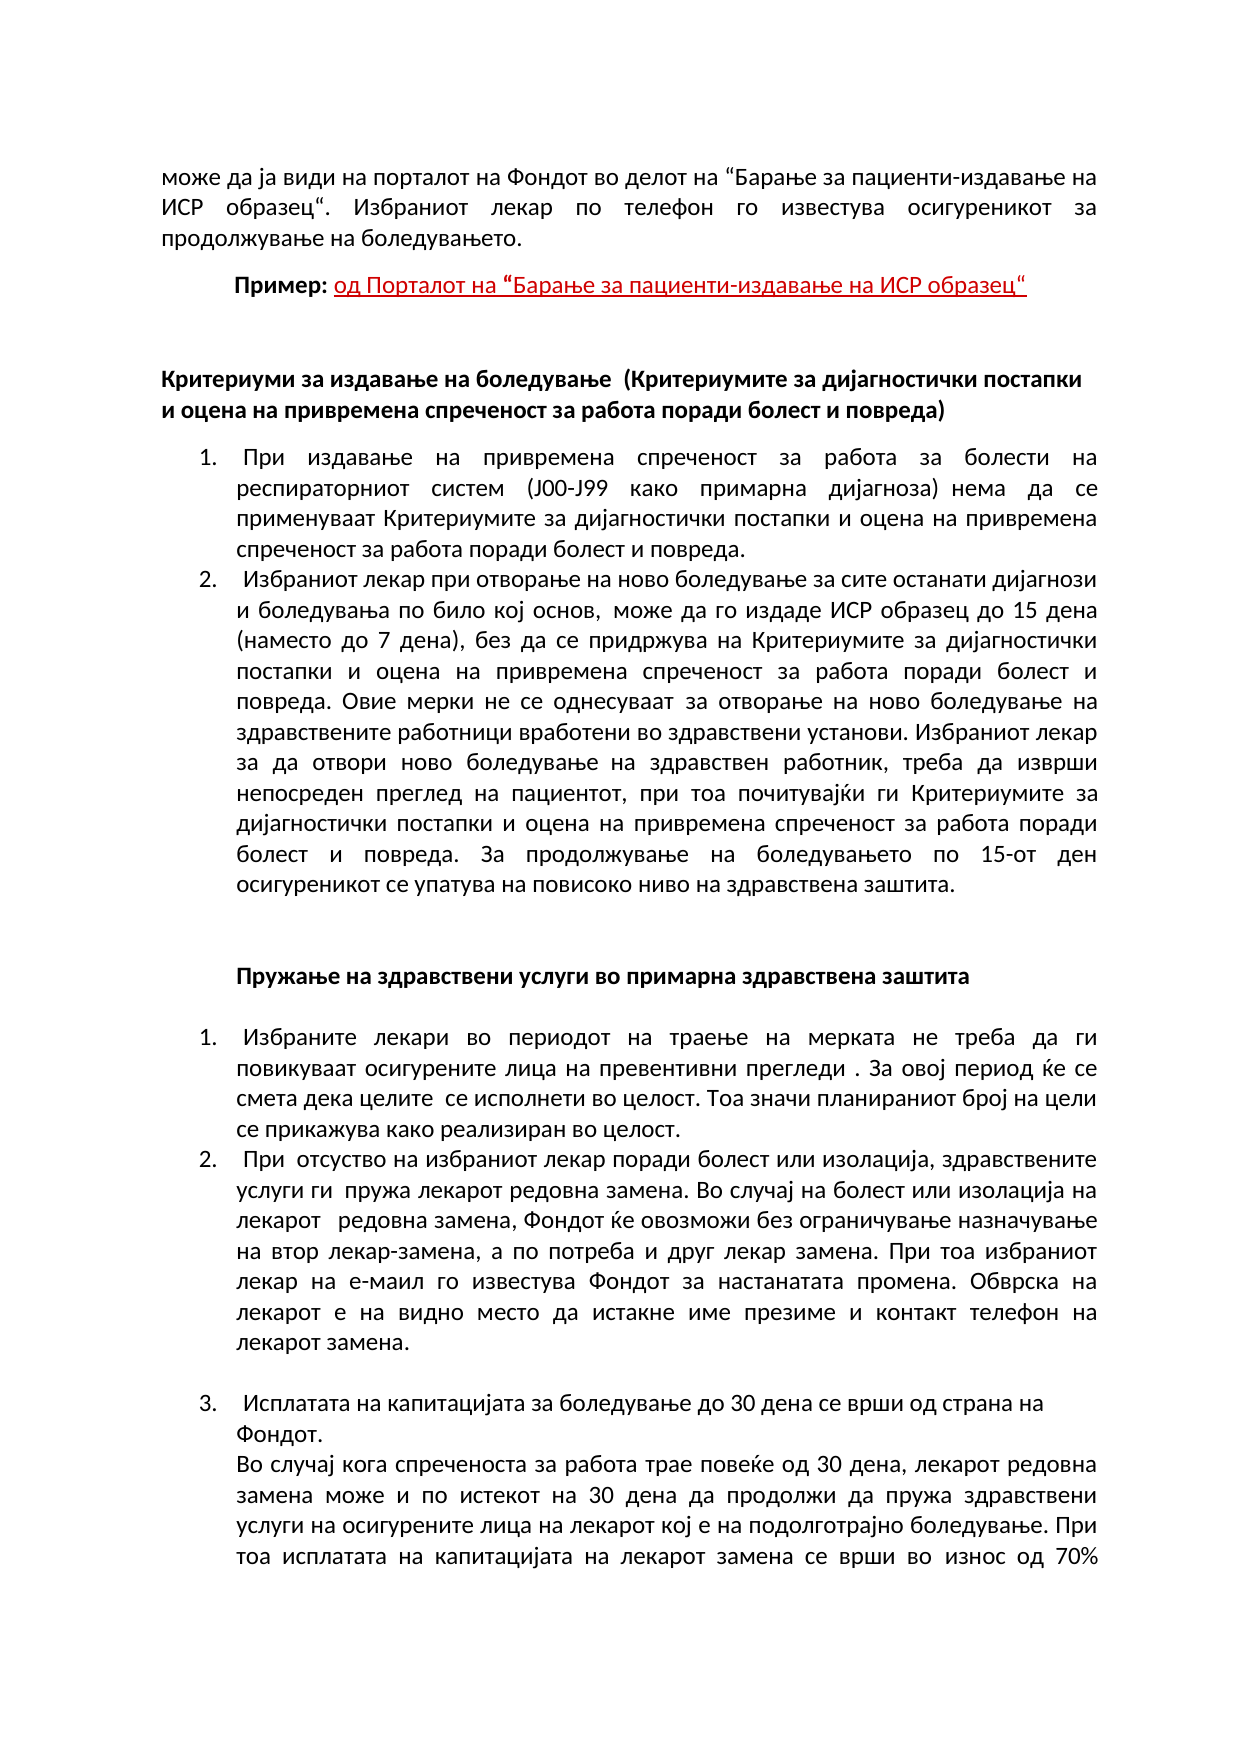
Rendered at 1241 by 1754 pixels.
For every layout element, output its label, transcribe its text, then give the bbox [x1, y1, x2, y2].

table_header СООПШТЕНИЕ за активностите кои ги презема Фондот за време на изречената мерка за спречување на ширење и сузбивање на заразата од Covid – 19 (Коронавирус)во делот на работењето на здравствените установи Во врска со потребата од преземање на дополнителни мерки и активности за превенција од ширење на Covid – 19 ( Коронавирус), Управниот Одбор на Фондот, ги донесе следните мерки и препораки за здравствените установи кои имаат склучено договор со Фондот: Остварување право на боледување и исплата на надоместок на плата Продолжување на боледување по сите основи, избраниот лекар ќе може да врши врз основа на телефонско јавување на осигуреното лице. При тоа лекарот за да го издаде предлог за спреченост за работа (ПСР образецот), треба преку системот на “мој термин“ да го преземе последниот извештај, односно отпусно писмо, издадено од специјалист од соодветна здравствена установа. Додека конзилијарното мислење избраниот лекар треба да го скенира и на е-маил да го достави до Фондот. Доколку треба да се продолжи боледување над 2 месеци за прв пат, избраниот лекар и ПЛК ќе одлучува на последно важечки извештај/отпусно писмо од специјалист врз основа на кој е издадено претходното боледување, без да го упати осигуреникот на преглед на клиника за да донесе нов специјалистички извештај односно конзилијарно мислење. Избраниот лекар при отворање на ново боледување по било кој основ, може да го издаде ИСР образец до 15 дена (наместо до 7 дена како де сега), без да се придржува на Критериумите за дијагностички постапки и оцена на привремена спреченост за работа поради болест и повреда. Овие мерки не се однесуваат за отворање на ново боледување на здравствените работници вработени во здравствен сектор. Избраниот лекар за да отвори ново боледување на здравствен работник вработен во здравствен сектор, треба да изврши непосреден преглед на пациентот, при тоа почитувајќи ги Критериумите за дијагностички постапки и оцена на привремена спреченост за работа поради болест и повреда. По истекот на 15 дена продолжување на боледување се врши врз основа на специјалистички извештај. Тоа значи дека во ваквите случаи осигуреникот треба да биде упатен на повисоко ниво на здравствена заштита, согласно медицина базирана на докази. ПСР образецот и извештајот од специјалист/конзилијарно мислење/отпусно писмо, избраниот лекар ги доставува електронски на посебен е-маил кај одговорно лице во подрачната служба на Фондот. Прилог: Список на лица за контакт во подрачните служби на Фондот Одговорното лице од Фондот документите пристигнати електронски од избраниот лекар ги проследува на е-маил до Лекарската комисија на Фондот . Оценката за спреченост за работа издадена од Лекарската комисија на Фондот, избраниот лекар може да ја види на порталот на Фондот во делот на “Барање за пациенти-издавање на ИСР образец“. Избраниот лекар по телефон го известува осигуреникот за продолжување на боледувањето. Пример: од Порталот на “Барање за пациенти-издавање на ИСР образец“ Критериуми за издавање на боледување (Критериумите за дијагностички постапки и оцена на привремена спреченост за работа поради болест и повреда) 1. При издавање на привремена спреченост за работа за болести на респираторниот систем (Ј00-Ј99 како примарна дијагноза) нема да се применуваат Критериумите за дијагностички постапки и оцена на привремена спреченост за работа поради болест и повреда. 2. Избраниот лекар при отворање на ново боледување за сите останати дијагнози и боледувања по било кој основ, може да го издаде ИСР образец до 15 дена (наместо до 7 дена), без да се придржува на Критериумите за дијагностички постапки и оцена на привремена спреченост за работа поради болест и повреда. Овие мерки не се однесуваат за отворање на ново боледување на здравствените работници вработени во здравствени установи. Избраниот лекар за да отвори ново боледување на здравствен работник, треба да изврши непосреден преглед на пациентот, при тоа почитувајќи ги Критериумите за дијагностички постапки и оцена на привремена спреченост за работа поради болест и повреда. За продолжување на боледувањето по 15-от ден осигуреникот се упатува на повисоко ниво на здравствена заштита. Пружање на здравствени услуги во примарна здравствена заштита 1. Избраните лекари во периодот на траење на мерката не треба да ги повикуваат осигурените лица на превентивни прегледи . За овој период ќе се смета дека целите се исполнети во целост. Тоа значи планираниот број на цели се прикажува како реализиран во целост. 2. При отсуство на избраниот лекар поради болест или изолација, здравствените услуги ги пружа лекарот редовна замена. Во случај на болест или изолација на лекарот редовна замена, Фондот ќе овозможи без ограничување назначување на втор лекар-замена, а по потреба и друг лекар замена. При тоа избраниот лекар на е-маил го известува Фондот за настанатата промена. Обврска на лекарот е на видно место да истакне име презиме и контакт телефон на лекарот замена. 3. Исплатата на капитацијата за боледување до 30 дена се врши од страна на Фондот. Во случај кога спреченоста за работа трае повеќе од 30 дена, лекарот редовна замена може и по истекот на 30 дена да продолжи да пружа здравствени услуги на осигурените лица на лекарот кој е на подолготрајно боледување. При тоа исплатата на капитацијата на лекарот замена се врши во износ од 70% од капитација на лекарот кој е на боледување (со обврска за преземање на медицинската сестра, доколку истата е на работа). 4. Доколку во периодот додека трае времената мерка, лекарскиот тим остане без медицинска сестра, а здравствената установа не може да го комплетира тимот, лекарот здравствените услуги ги пружа без сестра, за истото го известува Фондот, а Фондот продолжува да исплатува надоместок за капитација како за комплетен тим. Издавање рецепти за лекови на товар на Фондот 1. Избраниот лекар може да издаде рецепт за хронична терапија и во случај кога препораката од специјалистот/отпусно писмо е постара од една година 2. Рецепти за хроничната терапија избраниот лекар да издава за 6 месеци 3. Рецепти за акутна терапија избраниот лекар може да препишува за лекови во количина доволна до 14 дена, по мислење на лекарот 4. Пропишување на рецепти за ниско молекуларен хепарин ENOXAPARIN и NADROPARIN: - Матичните лекари гинеколози Матичните лекари гинеколози можат да пропишуваат ампуларна терапија clexane или fraxiparin за бремени жени кои за прв пат треба да започнат да ја примаат и за пациенти кај кои е потребно продолжување на истата врз основа на резултатите од Д-димери и ехо наод и потврда од специјалист трансфузиолог или специјалист гинеколог од болница или клиника, добиена по е-маил. Пациентите не треба да одат лично кај лекарот специјалист, туку матичниот лекар го обезбедува медицинското мислење по е-маил од соодветната болница или клиника. Медицинското мислење не е потребно да биде во посебен образец/документ, туку само напишано во е-маил порака до матичниот гинеколог. За потребата за рефундација избраниот лекар е должен да ја испечати електронската порака која го содржи медицинското мислење на специјалистот од болницата или клиниката, како замена на специјалистички извештај. Повторуваме дека пациентот не треба да оди кај лекарот специјалист за препорака за clexane или fraxiparin. - Матичните лекари од општа медицина Матичните лекари од општа медицина можат да пропишуваат ампуларна терапија clexane или fraxiparin за пациенти кај кои е потребно продолжување на истата врз основа на резултатите од Д-димери и потврда од специјалист трансфузиолог или специјалист од болница или клиника, добиена по е-маил. Пациентите не треба да одат лично кај лекарот специјалист, туку матичниот лекар го обезбедува медицинското мислење по е-маил од соодветната болница или клиника. Медицинското мислење не е потребно да биде во посебен образец/документ, туку само напишано во е-маил порака до матичниот лекар. За потребата за рефундација избраниот лекар е должен да ја испечати електронската порака која го содржи медицинското мислење на специјалистот од болницата или клиниката, како замена на специјалистички извештај. Повторуваме дека пациентот не треба да оди кај лекарот специјалист за препорака за clexane или fraxiparin. Здравствени услуги од специјалистичко–консултативна здравствена заштита и општа стоматологија 1. Поради спречување на ширење на Коронaвирусот здравствените установи од специјалистичко консултативна здравствена заштита и општа стоматологија треба да работат во предвиденото работно време и да пружаат здравствени услуги само во итни случаи. 2. Во периодот на важење на мерките, доколку здравствените установи од специјалистичко консултативна здравствена заштита не можат да ги пружат здравствени услуги на осигурените лица во рамките на утврдениот месечен надоместок, неискористените средства ќе може да ги искористат по завршување на мерката, односно до крајот на годината. Заверка на ортопедски помагала Доколку осигуреното лице има специјалистички извештај и наод оценка и мислење постари од 1 година, важењето на истите се продолжува до 31.05.2020 година. При тоа избраниот лекар може да пропише потврди за потреба од ортопедско помагало само за наведениот период. Потврдите за ортопедските помагала и понатаму останува да се заверуваат на шалтерите на подрачните служби, поради постоење на технички пречки истите да се заверуваат од страна на избраниот лекар односно лекар специјалист. Заверената потврда Фондот по службена должност по пошта ќе ја достави на осигуреното лице на домашна адреса или доколку има осигуреното лице оставено контакт телефон на смс порака ќе биде известен за бројот на заверката на потврдата. Осигуреното лице без оглед на начинот на кој е известен за заверената потврда ( во хартија или со бројот на заверка добиен на смс) потребното помагало може со доказ за идентификација да го подигне во ортопедската куќа по сопствен избор.“ Начин на работа на Фондот со здравствените установи Прием на барање од здравствени установи кои се поврзани со било какви статусни промени согласно договорот или склучување на нов договор, може да се врши на еден од следните начини: - документите скенирани да се доставуваат на luizaa@fzo.org.mk во Фондот, - по пошта или - во исклучителни случаи на шалтер определен за прием на документи Изготвените договори, анекси на договори и известување ќе бидат доставени по пошта на адреса на здравствените установи . Фондот активно ги следи препораките на СЗО и ги спроведува сите мерки на Владата со цел да го заштити здравјето на населението заради превенција од ширење на Covid – 19 ( Коронавирус). [161, 161, 1098, 1571]
table_header [150, 150, 1109, 1581]
